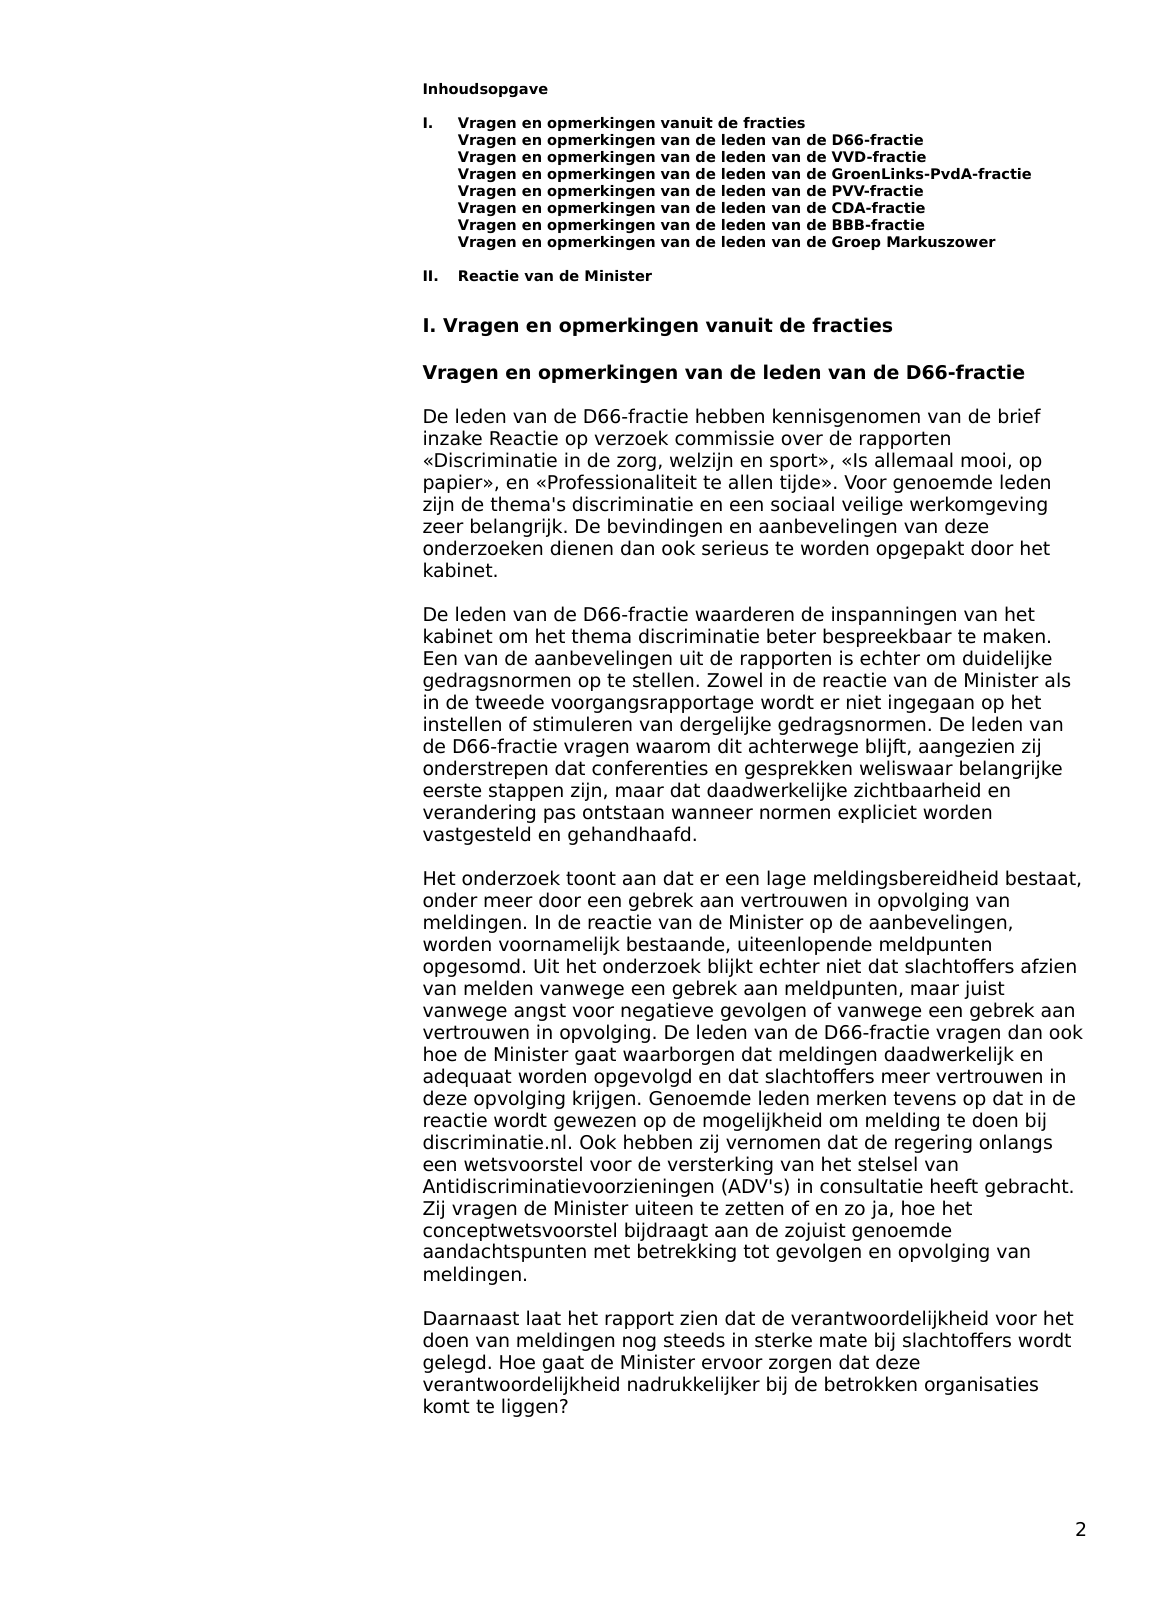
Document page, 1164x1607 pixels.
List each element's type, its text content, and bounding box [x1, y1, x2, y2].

table_cell [422, 183, 452, 200]
text Het onderzoek toont aan dat er een lage meldingsbereidheid bestaat, onder meer door een gebrek aan vertrouwen in opvolging van meldingen. In de reactie van de Minister op de aanbevelingen, worden voornamelijk bestaande, uiteenlopende meldpunten opgesomd. Uit het onderzoek blijkt echter niet dat slachtoffers afzien van melden vanwege een gebrek aan meldpunten, maar juist vanwege angst voor negatieve gevolgen of vanwege een gebrek aan vertrouwen in opvolging. De leden van de D66-fractie vragen dan ook hoe de Minister gaat waarborgen dat meldingen daadwerkelijk en adequaat worden opgevolgd en dat slachtoffers meer vertrouwen in deze opvolging krijgen. Genoemde leden merken tevens op dat in de reactie wordt gewezen op de mogelijkheid om melding te doen bij discriminatie.nl. Ook hebben zij vernomen dat de regering onlangs een wetsvoorstel voor de versterking van het stelsel van Antidiscriminatievoorzieningen (ADV's) in consultatie heeft gebracht. Zij vragen de Minister uiteen te zetten of en zo ja, hoe het conceptwetsvoorstel bijdraagt aan de zojuist genoemde aandachtspunten met betrekking tot gevolgen en opvolging van meldingen. [422, 868, 1087, 1285]
table_cell Vragen en opmerkingen van de leden van de GroenLinks-PvdA-fractie [452, 166, 1087, 183]
table_cell II. [422, 268, 452, 285]
table_cell [422, 166, 452, 183]
table_cell Reactie van de Minister [452, 268, 1087, 285]
table_cell [422, 149, 452, 166]
subtitle Vragen en opmerkingen van de leden van de D66-fractie [422, 362, 1087, 384]
table_cell [422, 200, 452, 217]
text Daarnaast laat het rapport zien dat de verantwoordelijkheid voor het doen van meldingen nog steeds in sterke mate bij slachtoffers wordt gelegd. Hoe gaat de Minister ervoor zorgen dat deze verantwoordelijkheid nadrukkelijker bij de betrokken organisaties komt te liggen? [422, 1308, 1087, 1417]
table_cell I. [422, 115, 452, 132]
subtitle I. Vragen en opmerkingen vanuit de fracties [422, 315, 1087, 337]
table_cell Vragen en opmerkingen vanuit de fracties [452, 115, 1087, 132]
table_cell [422, 98, 452, 115]
table_cell Vragen en opmerkingen van de leden van de VVD-fractie [452, 149, 1087, 166]
table_header Inhoudsopgave [422, 81, 1087, 98]
table_cell [422, 217, 452, 234]
table_cell Vragen en opmerkingen van de leden van de PVV-fractie [452, 183, 1087, 200]
text De leden van de D66-fractie waarderen de inspanningen van het kabinet om het thema discriminatie beter bespreekbaar te maken. Een van de aanbevelingen uit de rapporten is echter om duidelijke gedragsnormen op te stellen. Zowel in de reactie van de Minister als in de tweede voorgangsrapportage wordt er niet ingegaan op het instellen of stimuleren van dergelijke gedragsnormen. De leden van de D66-fractie vragen waarom dit achterwege blijft, aangezien zij onderstrepen dat conferenties en gesprekken weliswaar belangrijke eerste stappen zijn, maar dat daadwerkelijke zichtbaarheid en verandering pas ontstaan wanneer normen expliciet worden vastgesteld en gehandhaafd. [422, 604, 1087, 846]
table_cell [452, 98, 1087, 115]
table_cell Vragen en opmerkingen van de leden van de D66-fractie [452, 132, 1087, 149]
text De leden van de D66-fractie hebben kennisgenomen van de brief inzake Reactie op verzoek commissie over de rapporten «Discriminatie in de zorg, welzijn en sport», «Is allemaal mooi, op papier», en «Professionaliteit te allen tijde». Voor genoemde leden zijn de thema's discriminatie en een sociaal veilige werkomgeving zeer belangrijk. De bevindingen en aanbevelingen van deze onderzoeken dienen dan ook serieus te worden opgepakt door het kabinet. [422, 406, 1087, 582]
table_cell Vragen en opmerkingen van de leden van de BBB-fractie [452, 217, 1087, 234]
table_cell [422, 234, 452, 251]
table_cell [422, 132, 452, 149]
table_cell Vragen en opmerkingen van de leden van de Groep Markuszower [452, 234, 1087, 251]
table_cell [422, 251, 452, 268]
table_cell [452, 251, 1087, 268]
table_cell Vragen en opmerkingen van de leden van de CDA-fractie [452, 200, 1087, 217]
